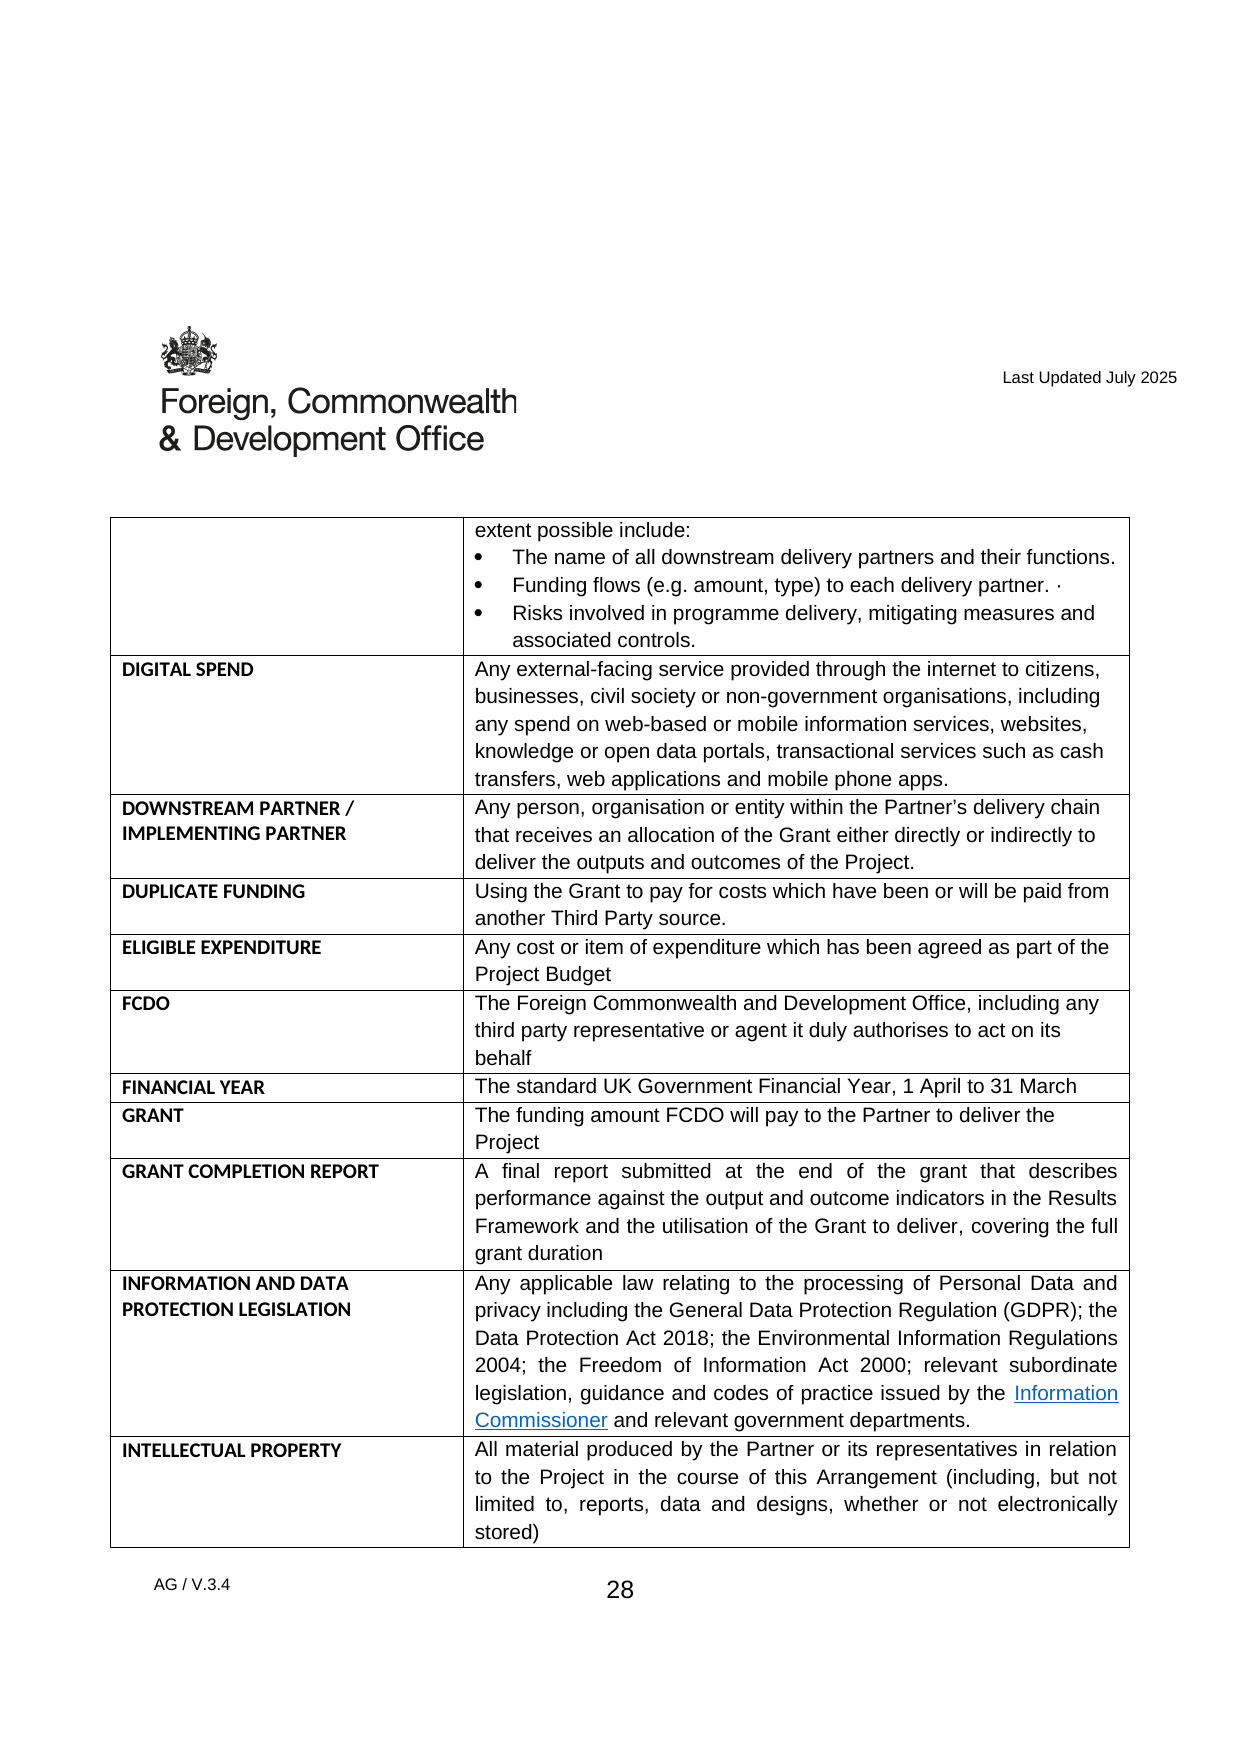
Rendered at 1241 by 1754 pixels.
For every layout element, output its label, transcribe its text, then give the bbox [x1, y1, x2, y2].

table_cell DOWNSTREAM PARTNER / IMPLEMENTING PARTNER [111, 795, 463, 877]
table_cell The funding amount FCDO will pay to the Partner to deliver the Project [464, 1103, 1129, 1158]
table_cell INFORMATION AND DATA PROTECTION LEGISLATION [111, 1271, 463, 1436]
table_cell GRANT [111, 1103, 463, 1158]
table_cell FINANCIAL YEAR [111, 1074, 463, 1102]
table_cell A final report submitted at the end of the grant that describes performance against the output and outcome indicators in the Results Framework and the utilisation of the Grant to deliver, covering the full grant duration [464, 1159, 1129, 1269]
table_cell INTELLECTUAL PROPERTY [111, 1437, 463, 1547]
table_cell The Foreign Commonwealth and Development Office, including any third party representative or agent it duly authorises to act on its behalf [464, 991, 1129, 1073]
table_cell All material produced by the Partner or its representatives in relation to the Project in the course of this Arrangement (including, but not limited to, reports, data and designs, whether or not electronically stored) [464, 1437, 1129, 1547]
table_cell GRANT COMPLETION REPORT [111, 1159, 463, 1269]
table_cell Any person, organisation or entity within the Partner’s delivery chain that receives an allocation of the Grant either directly or indirectly to deliver the outputs and outcomes of the Project. [464, 795, 1129, 877]
table_cell Any applicable law relating to the processing of Personal Data and privacy including the General Data Protection Regulation (GDPR); the Data Protection Act 2018; the Environmental Information Regulations 2004; the Freedom of Information Act 2000; relevant subordinate legislation, guidance and codes of practice issued by the Information Commissioner and relevant government departments. [464, 1271, 1129, 1436]
table_cell Using the Grant to pay for costs which have been or will be paid from another Third Party source. [464, 879, 1129, 933]
table_cell [111, 518, 463, 655]
table_cell ELIGIBLE EXPENDITURE [111, 935, 463, 989]
table_cell extent possible include: The name of all downstream delivery partners and their functions. Funding flows (e.g. amount, type) to each delivery partner. · Risks involved in programme delivery, mitigating measures and associated controls. [464, 518, 1129, 655]
table_cell Any external-facing service provided through the internet to citizens, businesses, civil society or non-government organisations, including any spend on web-based or mobile information services, websites, knowledge or open data portals, transactional services such as cash transfers, web applications and mobile phone apps. [464, 656, 1129, 794]
table_cell DIGITAL SPEND [111, 656, 463, 794]
table_cell Any cost or item of expenditure which has been agreed as part of the Project Budget [464, 935, 1129, 989]
table_cell DUPLICATE FUNDING [111, 879, 463, 933]
table_cell The standard UK Government Financial Year, 1 April to 31 March [464, 1074, 1129, 1102]
table_cell FCDO [111, 991, 463, 1073]
